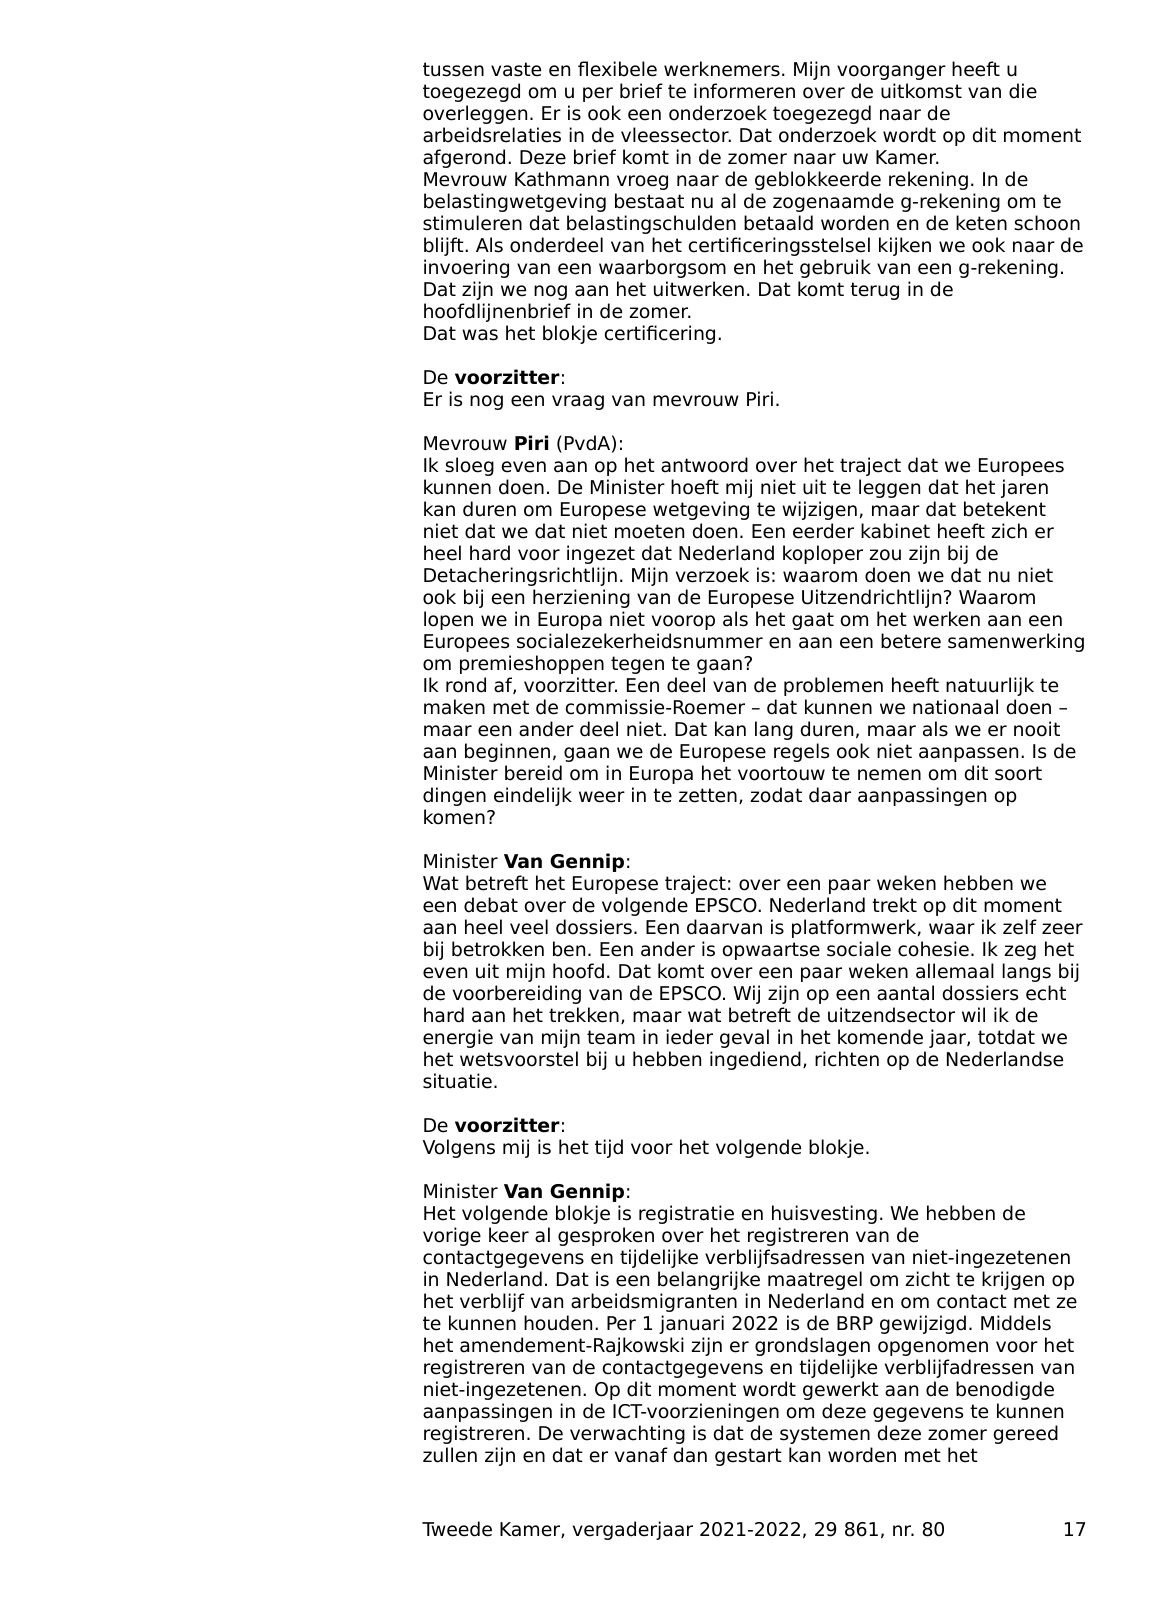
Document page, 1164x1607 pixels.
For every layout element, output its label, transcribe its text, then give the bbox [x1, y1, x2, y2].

text Ik rond af, voorzitter. Een deel van de problemen heeft natuurlijk te maken met de commissie-Roemer – dat kunnen we nationaal doen – maar een ander deel niet. Dat kan lang duren, maar als we er nooit aan beginnen, gaan we de Europese regels ook niet aanpassen. Is de Minister bereid om in Europa het voortouw te nemen om dit soort dingen eindelijk weer in te zetten, zodat daar aanpassingen op komen? [422, 675, 1087, 829]
text Volgens mij is het tijd voor het volgende blokje. [422, 1137, 1087, 1159]
text De voorzitter: [422, 367, 1087, 389]
text Mevrouw Kathmann vroeg naar de geblokkeerde rekening. In de belastingwetgeving bestaat nu al de zogenaamde g-rekening om te stimuleren dat belastingschulden betaald worden en de keten schoon blijft. Als onderdeel van het certificeringsstelsel kijken we ook naar de invoering van een waarborgsom en het gebruik van een g-rekening. Dat zijn we nog aan het uitwerken. Dat komt terug in de hoofdlijnenbrief in de zomer. [422, 169, 1087, 323]
text Dat was het blokje certificering. [422, 323, 1087, 345]
text tussen vaste en flexibele werknemers. Mijn voorganger heeft u toegezegd om u per brief te informeren over de uitkomst van die overleggen. Er is ook een onderzoek toegezegd naar de arbeidsrelaties in de vleessector. Dat onderzoek wordt op dit moment afgerond. Deze brief komt in de zomer naar uw Kamer. [422, 59, 1087, 169]
text Er is nog een vraag van mevrouw Piri. [422, 389, 1087, 411]
text Minister Van Gennip: [422, 1181, 1087, 1203]
text Minister Van Gennip: [422, 851, 1087, 873]
text Mevrouw Piri (PvdA): [422, 433, 1087, 455]
text De voorzitter: [422, 1115, 1087, 1137]
text Ik sloeg even aan op het antwoord over het traject dat we Europees kunnen doen. De Minister hoeft mij niet uit te leggen dat het jaren kan duren om Europese wetgeving te wijzigen, maar dat betekent niet dat we dat niet moeten doen. Een eerder kabinet heeft zich er heel hard voor ingezet dat Nederland koploper zou zijn bij de Detacheringsrichtlijn. Mijn verzoek is: waarom doen we dat nu niet ook bij een herziening van de Europese Uitzendrichtlijn? Waarom lopen we in Europa niet voorop als het gaat om het werken aan een Europees socialezekerheidsnummer en aan een betere samenwerking om premieshoppen tegen te gaan? [422, 455, 1087, 675]
text Het volgende blokje is registratie en huisvesting. We hebben de vorige keer al gesproken over het registreren van de contactgegevens en tijdelijke verblijfsadressen van niet-ingezetenen in Nederland. Dat is een belangrijke maatregel om zicht te krijgen op het verblijf van arbeidsmigranten in Nederland en om contact met ze te kunnen houden. Per 1 januari 2022 is de BRP gewijzigd. Middels het amendement-Rajkowski zijn er grondslagen opgenomen voor het registreren van de contactgegevens en tijdelijke verblijfadressen van niet-ingezetenen. Op dit moment wordt gewerkt aan de benodigde aanpassingen in de ICT-voorzieningen om deze gegevens te kunnen registreren. De verwachting is dat de systemen deze zomer gereed zullen zijn en dat er vanaf dan gestart kan worden met het [422, 1203, 1087, 1467]
text Wat betreft het Europese traject: over een paar weken hebben we een debat over de volgende EPSCO. Nederland trekt op dit moment aan heel veel dossiers. Een daarvan is platformwerk, waar ik zelf zeer bij betrokken ben. Een ander is opwaartse sociale cohesie. Ik zeg het even uit mijn hoofd. Dat komt over een paar weken allemaal langs bij de voorbereiding van de EPSCO. Wij zijn op een aantal dossiers echt hard aan het trekken, maar wat betreft de uitzendsector wil ik de energie van mijn team in ieder geval in het komende jaar, totdat we het wetsvoorstel bij u hebben ingediend, richten op de Nederlandse situatie. [422, 873, 1087, 1093]
